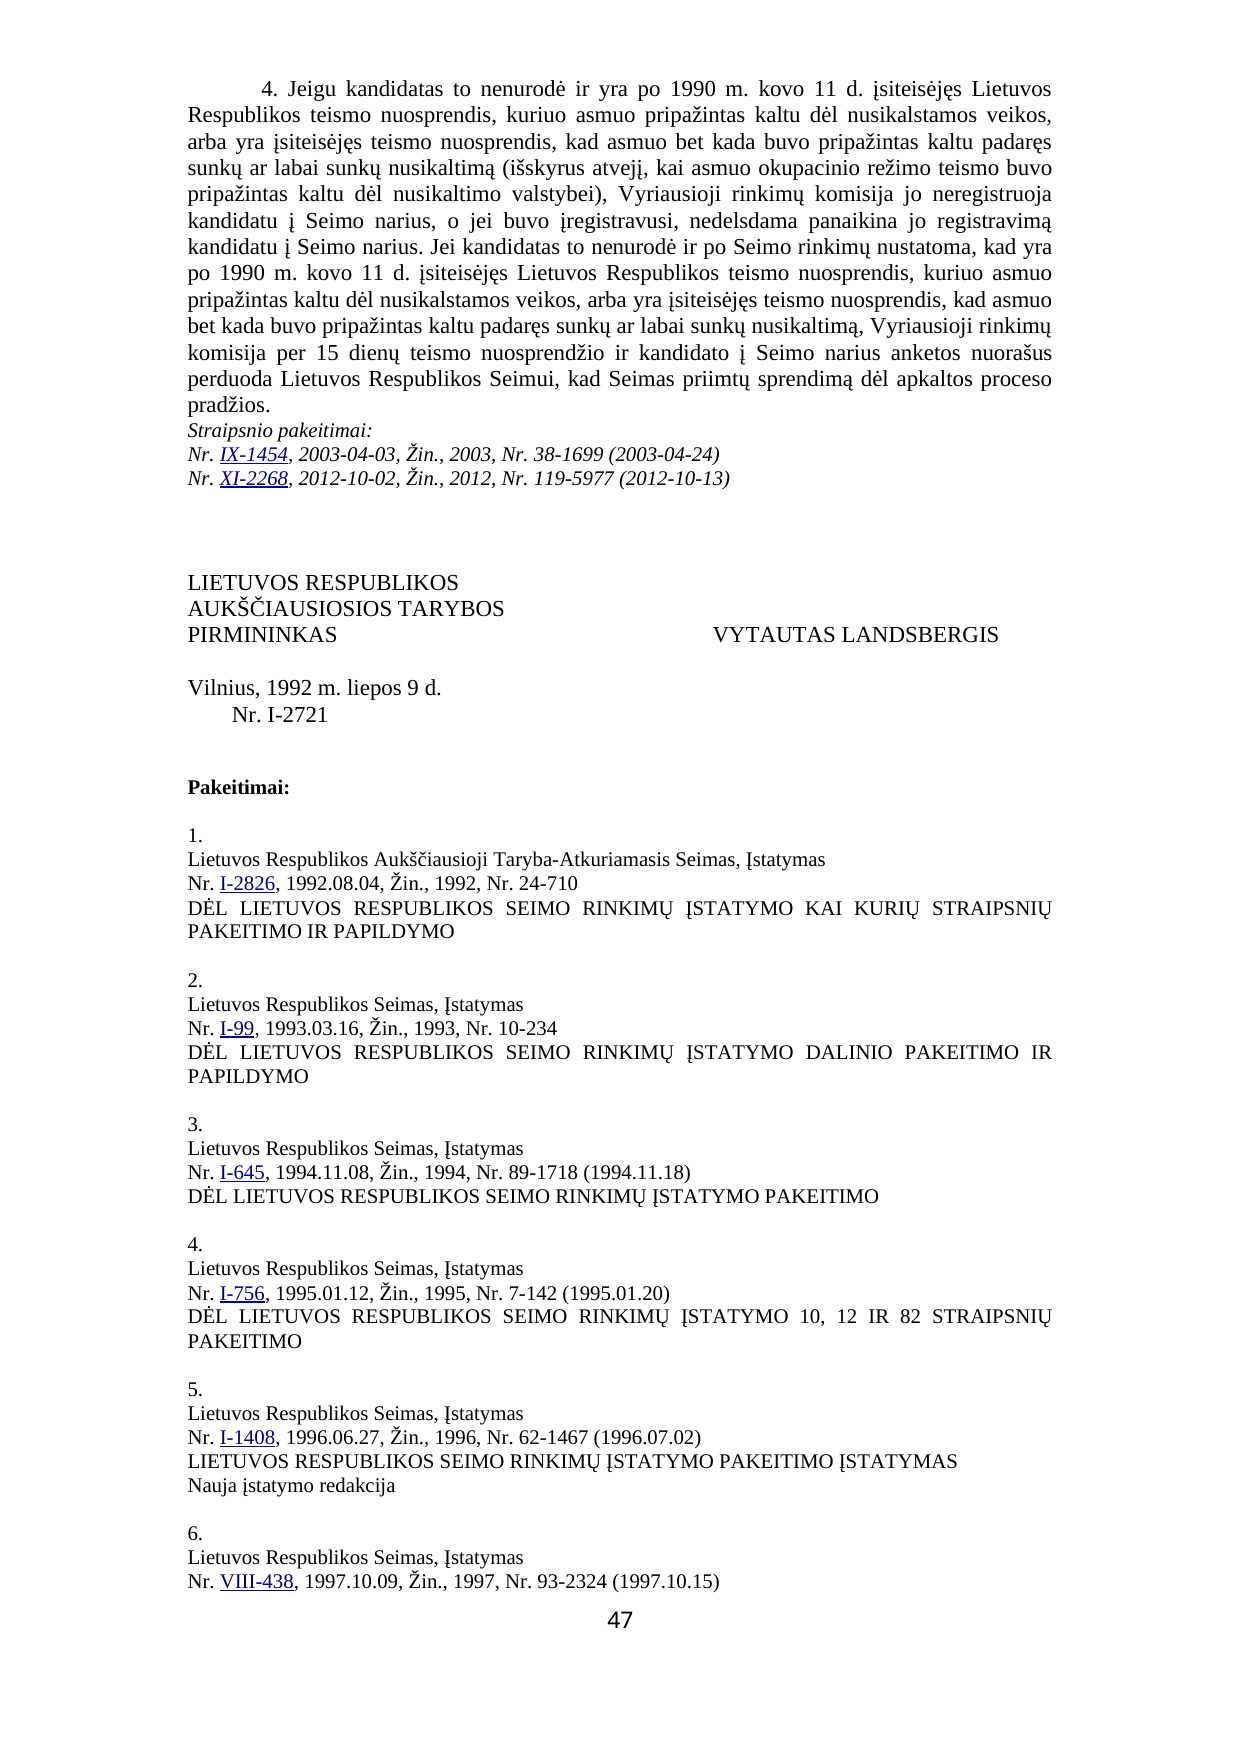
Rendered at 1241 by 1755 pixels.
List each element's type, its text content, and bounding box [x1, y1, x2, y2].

text 2. [187, 968, 1053, 992]
text Nr. I-2826, 1992.08.04, Žin., 1992, Nr. 24-710 [187, 871, 1053, 895]
text LIETUVOS RESPUBLIKOS [187, 569, 1053, 595]
text Nr. I-2721 [187, 701, 1053, 727]
text DĖL LIETUVOS RESPUBLIKOS SEIMO RINKIMŲ ĮSTATYMO KAI KURIŲ STRAIPSNIŲ PAKEITIMO IR PAPILDYMO [187, 895, 1053, 943]
text Nr. I-756, 1995.01.12, Žin., 1995, Nr. 7-142 (1995.01.20) [187, 1280, 1053, 1304]
text Nr. I-99, 1993.03.16, Žin., 1993, Nr. 10-234 [187, 1016, 1053, 1040]
text Straipsnio pakeitimai: [187, 418, 1053, 442]
text Lietuvos Respublikos Aukščiausioji Taryba-Atkuriamasis Seimas, Įstatymas [187, 847, 1053, 871]
text 3. [187, 1112, 1053, 1136]
text Lietuvos Respublikos Seimas, Įstatymas [187, 1401, 1053, 1425]
text PIRMININKAS VYTAUTAS LANDSBERGIS [187, 622, 1053, 648]
text 4. [187, 1232, 1053, 1256]
text 6. [187, 1521, 1053, 1545]
text AUKŠČIAUSIOSIOS TARYBOS [187, 595, 1053, 622]
text 4. Jeigu kandidatas to nenurodė ir yra po 1990 m. kovo 11 d. įsiteisėjęs Lietuvos Respublikos teismo nuosprendis, kuriuo asmuo pripažintas kaltu dėl nusikalstamos veikos, arba yra įsiteisėjęs teismo nuosprendis, kad asmuo bet kada buvo pripažintas kaltu padaręs sunkų ar labai sunkų nusikaltimą (išskyrus atvejį, kai asmuo okupacinio režimo teismo buvo pripažintas kaltu dėl nusikaltimo valstybei), Vyriausioji rinkimų komisija jo neregistruoja kandidatu į Seimo narius, o jei buvo įregistravusi, nedelsdama panaikina jo registravimą kandidatu į Seimo narius. Jei kandidatas to nenurodė ir po Seimo rinkimų nustatoma, kad yra po 1990 m. kovo 11 d. įsiteisėjęs Lietuvos Respublikos teismo nuosprendis, kuriuo asmuo pripažintas kaltu dėl nusikalstamos veikos, arba yra įsiteisėjęs teismo nuosprendis, kad asmuo bet kada buvo pripažintas kaltu padaręs sunkų ar labai sunkų nusikaltimą, Vyriausioji rinkimų komisija per 15 dienų teismo nuosprendžio ir kandidato į Seimo narius anketos nuorašus perduoda Lietuvos Respublikos Seimui, kad Seimas priimtų sprendimą dėl apkaltos proceso pradžios. [187, 75, 1053, 418]
text Nauja įstatymo redakcija [187, 1473, 1053, 1497]
text DĖL LIETUVOS RESPUBLIKOS SEIMO RINKIMŲ ĮSTATYMO PAKEITIMO [187, 1184, 1053, 1208]
text DĖL LIETUVOS RESPUBLIKOS SEIMO RINKIMŲ ĮSTATYMO DALINIO PAKEITIMO IR PAPILDYMO [187, 1040, 1053, 1088]
text Nr. VIII-438, 1997.10.09, Žin., 1997, Nr. 93-2324 (1997.10.15) [187, 1569, 1053, 1593]
text Lietuvos Respublikos Seimas, Įstatymas [187, 1545, 1053, 1569]
text Pakeitimai: [187, 775, 1053, 799]
text Nr. I-1408, 1996.06.27, Žin., 1996, Nr. 62-1467 (1996.07.02) [187, 1425, 1053, 1449]
text Nr. I-645, 1994.11.08, Žin., 1994, Nr. 89-1718 (1994.11.18) [187, 1160, 1053, 1184]
text Vilnius, 1992 m. liepos 9 d. [187, 674, 1053, 701]
text LIETUVOS RESPUBLIKOS SEIMO RINKIMŲ ĮSTATYMO PAKEITIMO ĮSTATYMAS [187, 1449, 1053, 1473]
text Nr. XI-2268, 2012-10-02, Žin., 2012, Nr. 119-5977 (2012-10-13) [187, 466, 1053, 490]
text Nr. IX-1454, 2003-04-03, Žin., 2003, Nr. 38-1699 (2003-04-24) [187, 442, 1053, 466]
text Lietuvos Respublikos Seimas, Įstatymas [187, 1136, 1053, 1160]
text 5. [187, 1377, 1053, 1401]
text 1. [187, 823, 1053, 847]
text DĖL LIETUVOS RESPUBLIKOS SEIMO RINKIMŲ ĮSTATYMO 10, 12 IR 82 STRAIPSNIŲ PAKEITIMO [187, 1304, 1053, 1353]
text Lietuvos Respublikos Seimas, Įstatymas [187, 992, 1053, 1016]
text Lietuvos Respublikos Seimas, Įstatymas [187, 1256, 1053, 1280]
